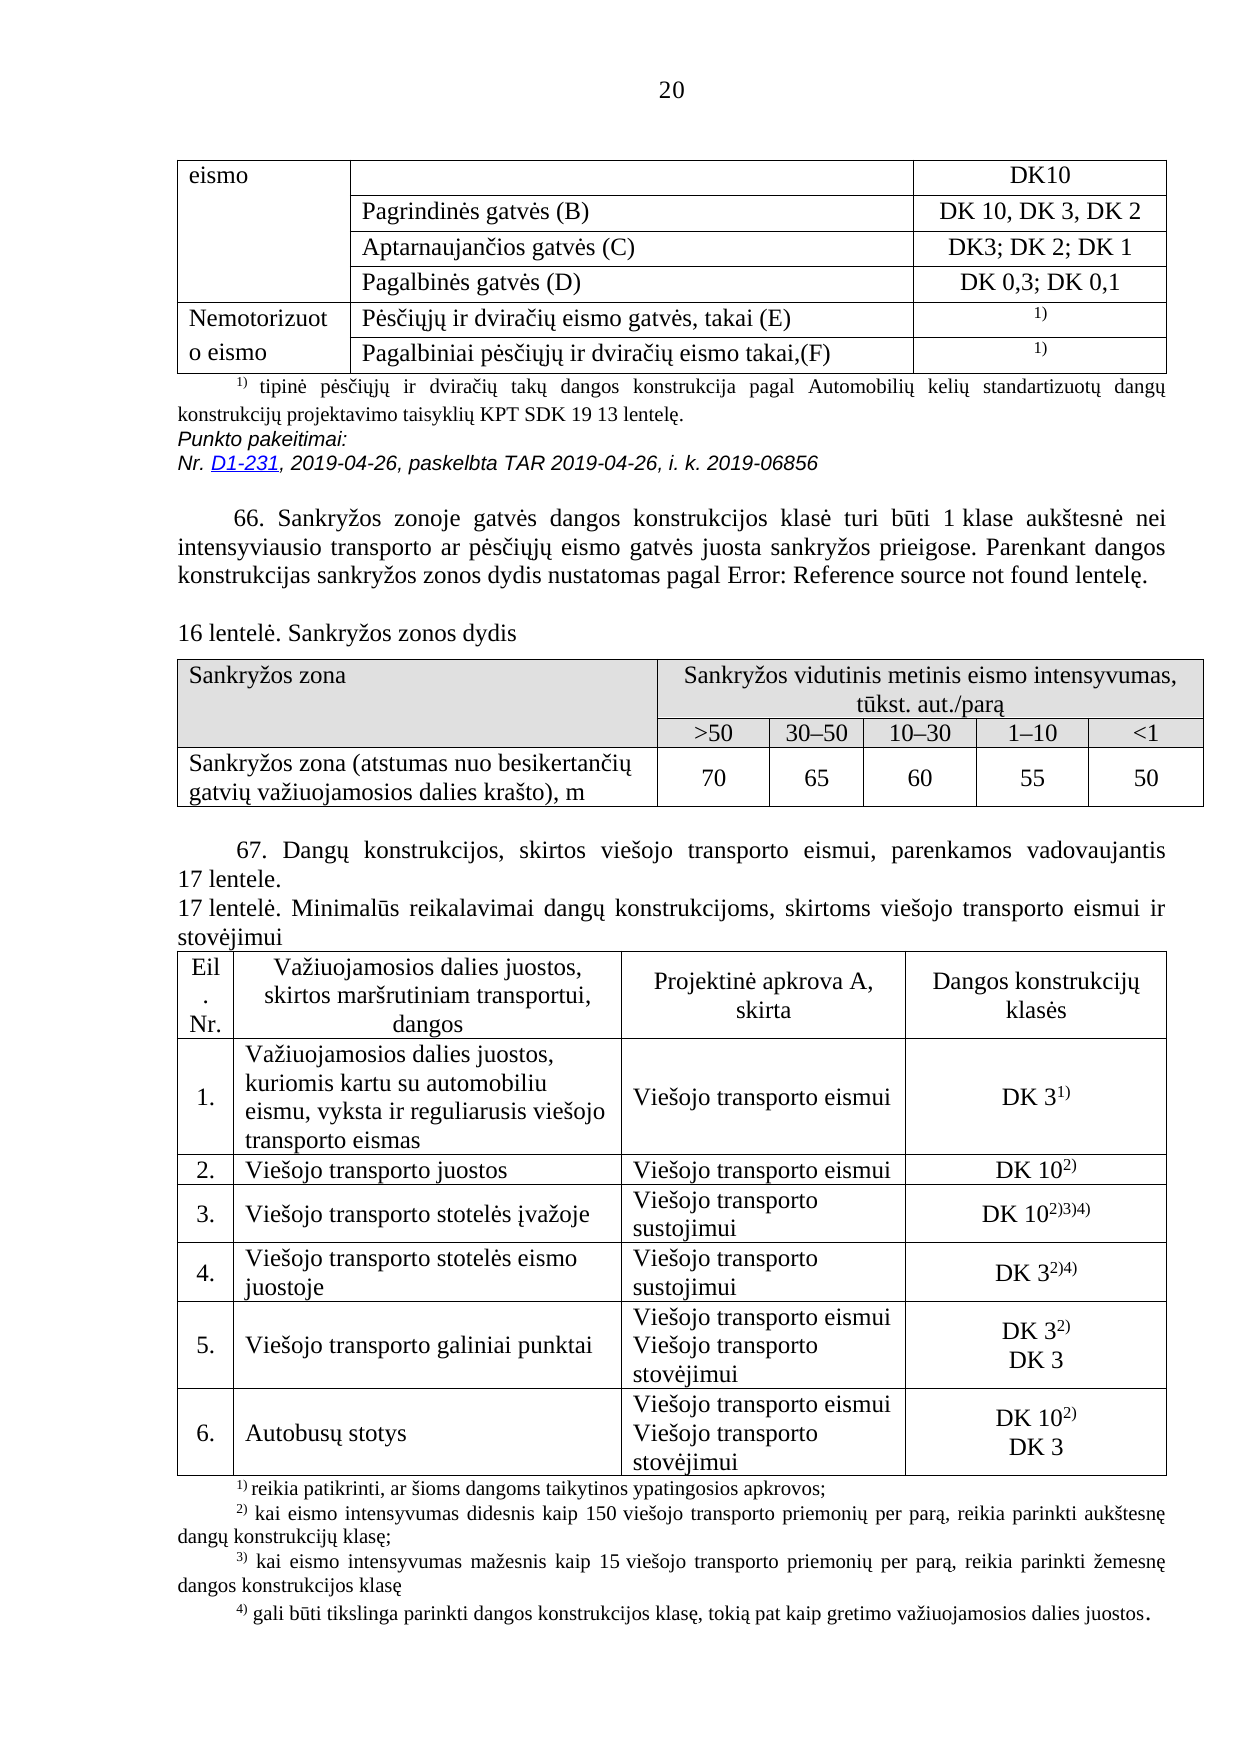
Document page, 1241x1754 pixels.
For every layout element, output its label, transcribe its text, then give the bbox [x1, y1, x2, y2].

table_cell Viešojo transporto eismui Viešojo transporto stovėjimui [622, 1389, 905, 1475]
table_cell Viešojo transporto juostos [234, 1155, 621, 1184]
text 3) kai eismo intensyvumas mažesnis kaip 15 viešojo transporto priemonių per parą, reikia parinkti žemesnę dangos konstrukcijos klasę [177, 1548, 1166, 1597]
table_cell 30–50 [770, 719, 863, 747]
text 1) tipinė pėsčiųjų ir dviračių takų dangos konstrukcija pagal Automobilių kelių standartizuotų dangų konstrukcijų projektavimo taisyklių KPT SDK 19 13 lentelę. [177, 374, 1166, 426]
table_cell 1–10 [977, 719, 1088, 747]
table_cell Sankryžos zona (atstumas nuo besikertančių gatvių važiuojamosios dalies krašto), m [178, 748, 657, 806]
table_cell 1) [914, 338, 1166, 373]
table_cell DK 102) DK 3 [906, 1389, 1166, 1475]
table_cell 65 [770, 748, 863, 806]
text 16 lentelė. Sankryžos zonos dydis [177, 618, 1166, 647]
table_header Sankryžos vidutinis metinis eismo intensyvumas, tūkst. aut./parą [658, 660, 1203, 717]
table_header Važiuojamosios dalies juostos, skirtos maršrutiniam transportui, dangos [234, 952, 621, 1038]
table_cell Viešojo transporto stotelės eismo juostoje [234, 1243, 621, 1301]
table_header Sankryžos zona [178, 660, 657, 747]
table_cell DK 102) [906, 1155, 1166, 1184]
table_header Eil. Nr. [178, 952, 233, 1038]
table_cell Pėsčiųjų ir dviračių eismo gatvės, takai (E) [351, 303, 913, 337]
table_cell Pagalbinės gatvės (D) [351, 267, 913, 302]
table_cell DK 32) DK 3 [906, 1302, 1166, 1388]
text Punkto pakeitimai: [177, 426, 1166, 450]
table_cell 10–30 [864, 719, 976, 747]
table_header Dangos konstrukcijų klasės [906, 952, 1166, 1038]
table_cell DK 31) [906, 1039, 1166, 1154]
table_cell 1) [914, 303, 1166, 337]
table_cell Viešojo transporto galiniai punktai [234, 1302, 621, 1388]
text 66. Sankryžos zonoje gatvės dangos konstrukcijos klasė turi būti 1 klase aukštesnė nei intensyviausio transporto ar pėsčiųjų eismo gatvės juosta sankryžos prieigose. Parenkant dangos konstrukcijas sankryžos zonos dydis nustatomas pagal 16 lentelę. [177, 503, 1166, 589]
text 1) reikia patikrinti, ar šioms dangoms taikytinos ypatingosios apkrovos; [177, 1476, 1166, 1500]
table_cell DK10 [914, 161, 1166, 195]
table_cell Viešojo transporto sustojimui [622, 1185, 905, 1242]
table_cell DK3; DK 2; DK 1 [914, 232, 1166, 266]
table_cell 60 [864, 748, 976, 806]
table_cell 3. [178, 1185, 233, 1242]
table_cell Viešojo transporto eismui Viešojo transporto stovėjimui [622, 1302, 905, 1388]
table_cell Pagrindinės gatvės (B) [351, 196, 913, 231]
table_cell Autobusų stotys [234, 1389, 621, 1475]
table_cell [351, 161, 913, 195]
text 67. Dangų konstrukcijos, skirtos viešojo transporto eismui, parenkamos vadovaujantis 17 lentele. [177, 836, 1166, 893]
table_cell >50 [658, 719, 769, 747]
table_cell Važiuojamosios dalies juostos, kuriomis kartu su automobiliu eismu, vyksta ir reguliarusis viešojo transporto eismas [234, 1039, 621, 1154]
table_cell DK 10, DK 3, DK 2 [914, 196, 1166, 231]
table_cell eismo [178, 161, 350, 302]
table_header Projektinė apkrova A, skirta [622, 952, 905, 1038]
table_cell Nemotorizuoto eismo [178, 303, 350, 373]
table_cell Viešojo transporto stotelės įvažoje [234, 1185, 621, 1242]
table_cell Viešojo transporto sustojimui [622, 1243, 905, 1301]
text Nr. D1-231, 2019-04-26, paskelbta TAR 2019-04-26, i. k. 2019-06856 [177, 450, 1166, 474]
table_cell 70 [658, 748, 769, 806]
table_cell 50 [1089, 748, 1203, 806]
table_cell DK 0,3; DK 0,1 [914, 267, 1166, 302]
text 17 lentelė. Minimalūs reikalavimai dangų konstrukcijoms, skirtoms viešojo transporto eismui ir stovėjimui [177, 893, 1166, 951]
table_cell Viešojo transporto eismui [622, 1039, 905, 1154]
table_cell Viešojo transporto eismui [622, 1155, 905, 1184]
table_cell DK 32)4) [906, 1243, 1166, 1301]
table_cell <1 [1089, 719, 1203, 747]
table_cell 4. [178, 1243, 233, 1301]
table_cell 5. [178, 1302, 233, 1388]
text 2) kai eismo intensyvumas didesnis kaip 150 viešojo transporto priemonių per parą, reikia parinkti aukštesnę dangų konstrukcijų klasę; [177, 1500, 1166, 1548]
table_cell 55 [977, 748, 1088, 806]
table_cell Aptarnaujančios gatvės (C) [351, 232, 913, 266]
table_cell Pagalbiniai pėsčiųjų ir dviračių eismo takai,(F) [351, 338, 913, 373]
table_cell 2. [178, 1155, 233, 1184]
table_cell 6. [178, 1389, 233, 1475]
table_cell 1. [178, 1039, 233, 1154]
table_cell DK 102)3)4) [906, 1185, 1166, 1242]
text 4) gali būti tikslinga parinkti dangos konstrukcijos klasę, tokią pat kaip gretimo važiuojamosios dalies juostos. [177, 1597, 1166, 1625]
